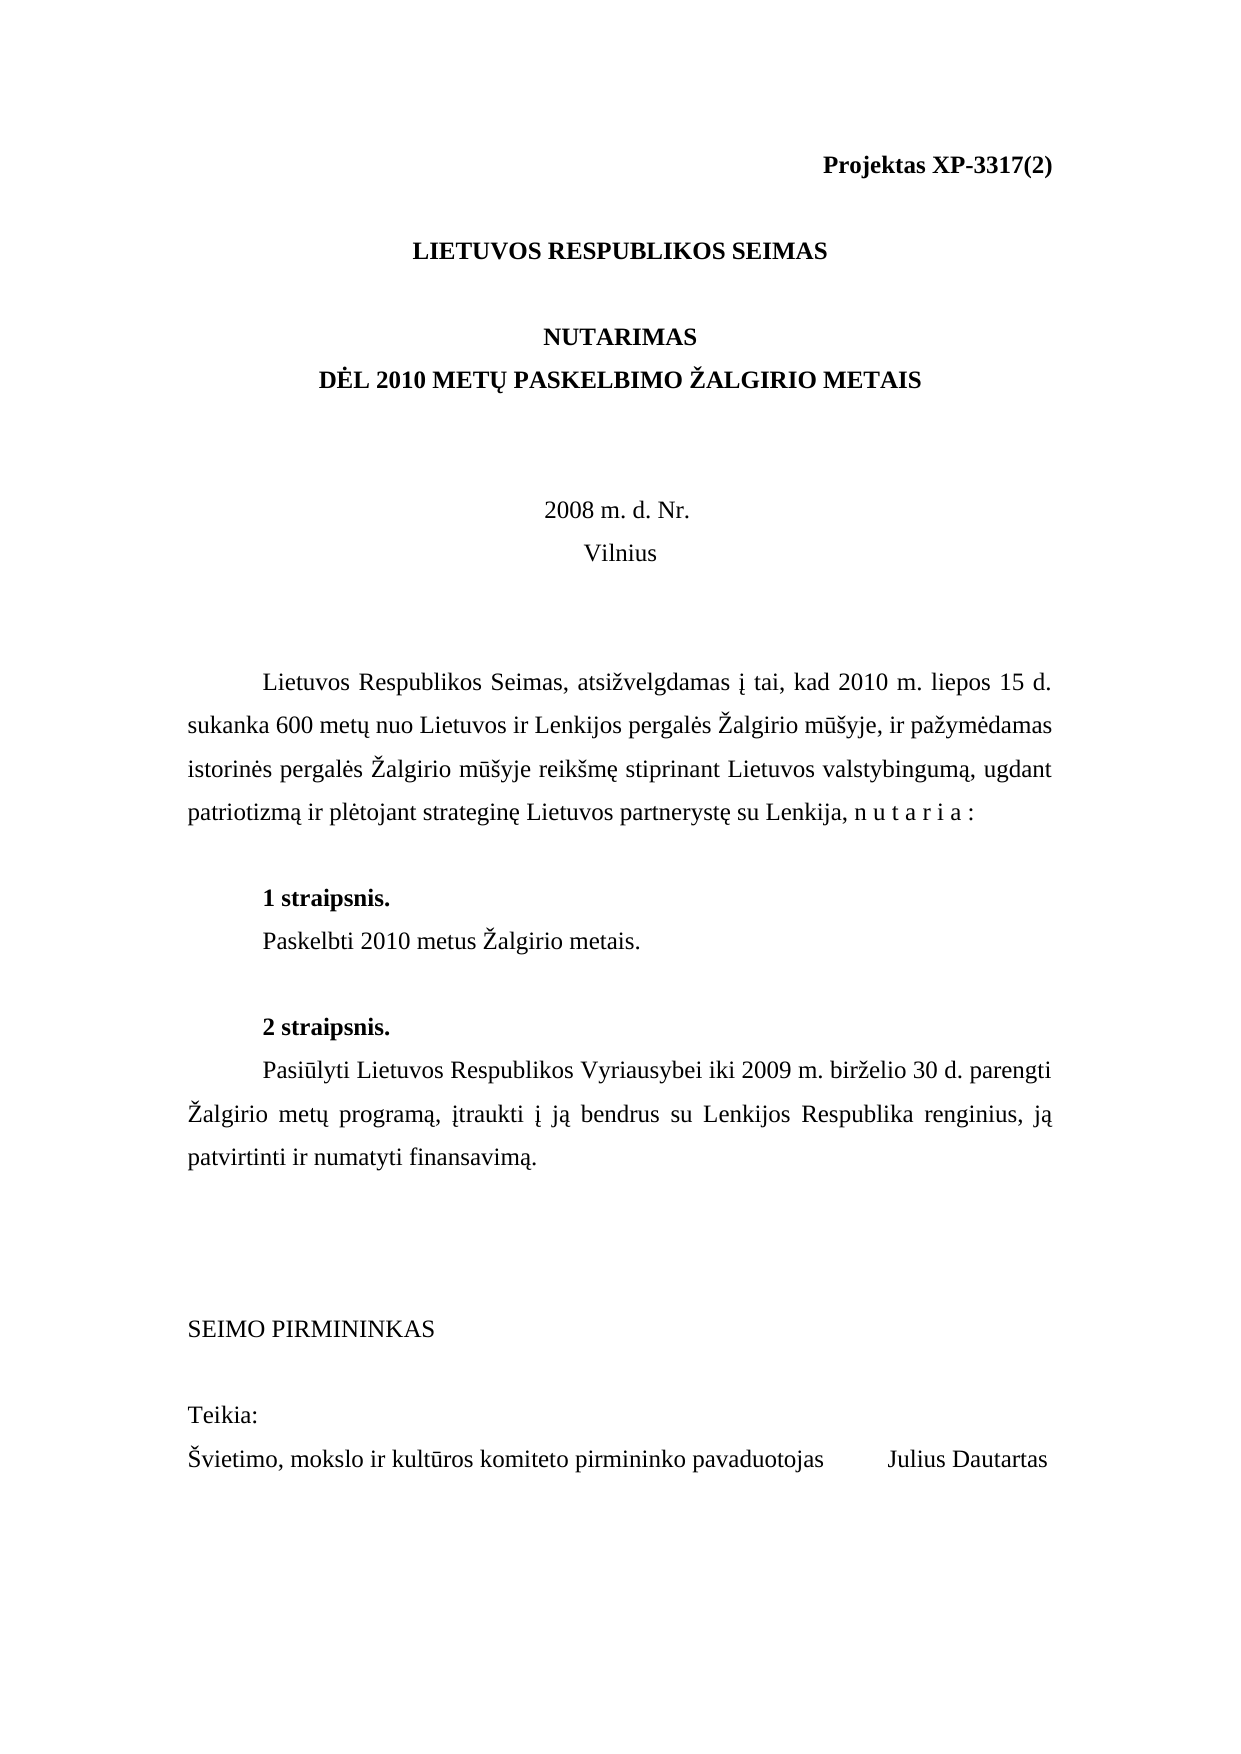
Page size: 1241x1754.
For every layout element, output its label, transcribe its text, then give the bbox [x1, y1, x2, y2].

text Teikia: [187, 1401, 1053, 1429]
text 2 straipsnis. [187, 1012, 1053, 1041]
text Lietuvos Respublikos Seimas, atsižvelgdamas į tai, kad 2010 m. liepos 15 d. sukanka 600 metų nuo Lietuvos ir Lenkijos pergalės Žalgirio mūšyje, ir pažymėdamas istorinės pergalės Žalgirio mūšyje reikšmę stiprinant Lietuvos valstybingumą, ugdant patriotizmą ir plėtojant strateginę Lietuvos partnerystę su Lenkija, n u t a r i a : [187, 667, 1053, 826]
text DĖL 2010 METŲ PASKELBIMO ŽALGIRIO METAIS [187, 366, 1053, 394]
text Projektas XP-3317(2) [187, 150, 1053, 179]
text 2008 m. d. Nr. [187, 495, 1053, 524]
text Paskelbti 2010 metus Žalgirio metais. [187, 926, 1053, 955]
text Švietimo, mokslo ir kultūros komiteto pirmininko pavaduotojas Julius Dautartas [187, 1444, 1053, 1472]
text Vilnius [187, 538, 1053, 567]
text Pasiūlyti Lietuvos Respublikos Vyriausybei iki 2009 m. birželio 30 d. parengti Žalgirio metų programą, įtraukti į ją bendrus su Lenkijos Respublika renginius, ją patvirtinti ir numatyti finansavimą. [187, 1056, 1053, 1171]
text NUTARIMAS [187, 322, 1053, 351]
text 1 straipsnis. [187, 883, 1053, 912]
text LIETUVOS RESPUBLIKOS SEIMAS [187, 236, 1053, 265]
text SEIMO PIRMININKAS [187, 1314, 1053, 1343]
